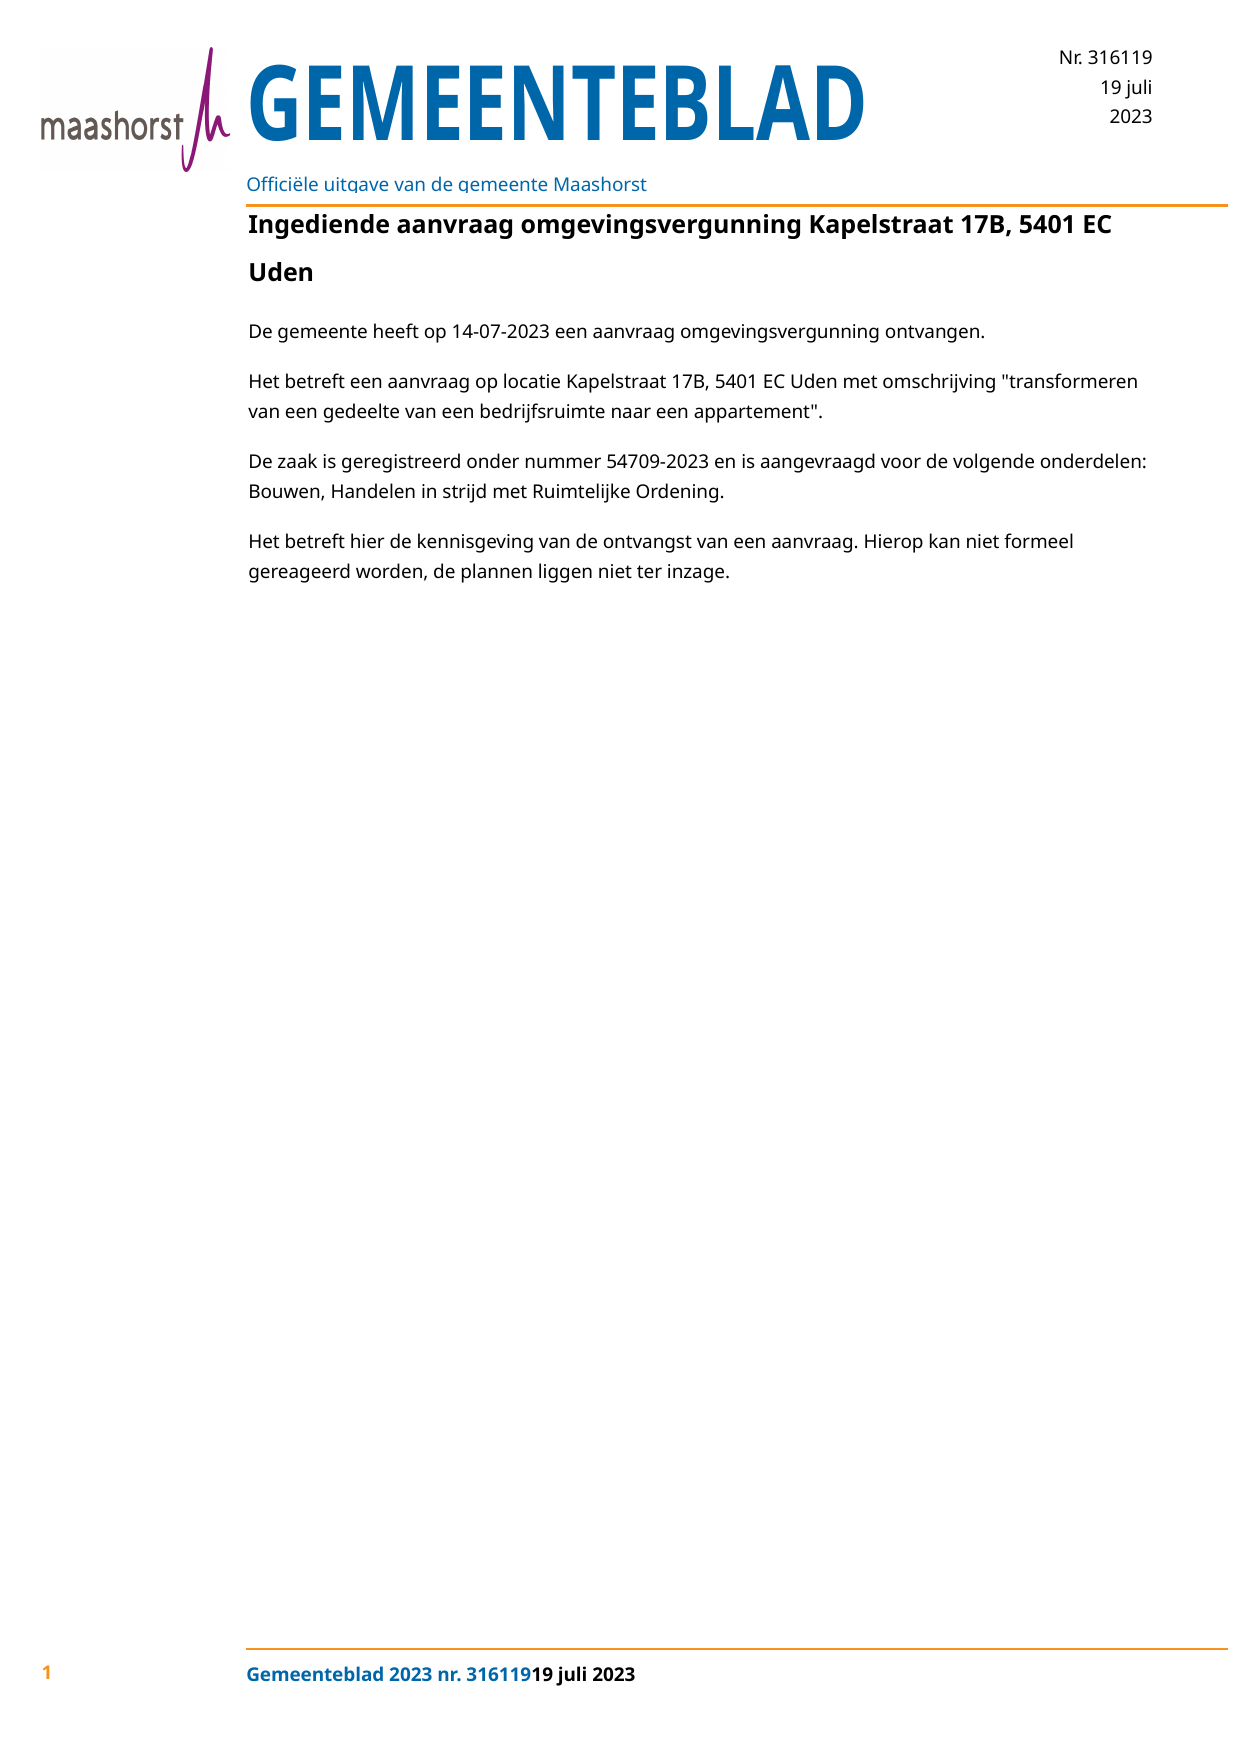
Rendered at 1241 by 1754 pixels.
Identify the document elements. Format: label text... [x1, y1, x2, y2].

text De zaak is geregistreerd onder nummer 54709-2023 en is aangevraagd voor de volgende onderdelen: Bouwen, Handelen in strijd met Ruimtelijke Ordening. [248, 448, 1152, 504]
text Ingediende aanvraag omgevingsvergunning Kapelstraat 17B, 5401 EC Uden [248, 207, 1152, 288]
text De gemeente heeft op 14-07-2023 een aanvraag omgevingsvergunning ontvangen. [248, 318, 1152, 344]
picture [41, 47, 231, 172]
text Het betreft een aanvraag op locatie Kapelstraat 17B, 5401 EC Uden met omschrijving "transformeren van een gedeelte van een bedrijfsruimte naar een appartement". [248, 368, 1152, 424]
text Het betreft hier de kennisgeving van de ontvangst van een aanvraag. Hierop kan niet formeel gereageerd worden, de plannen liggen niet ter inzage. [248, 528, 1152, 584]
